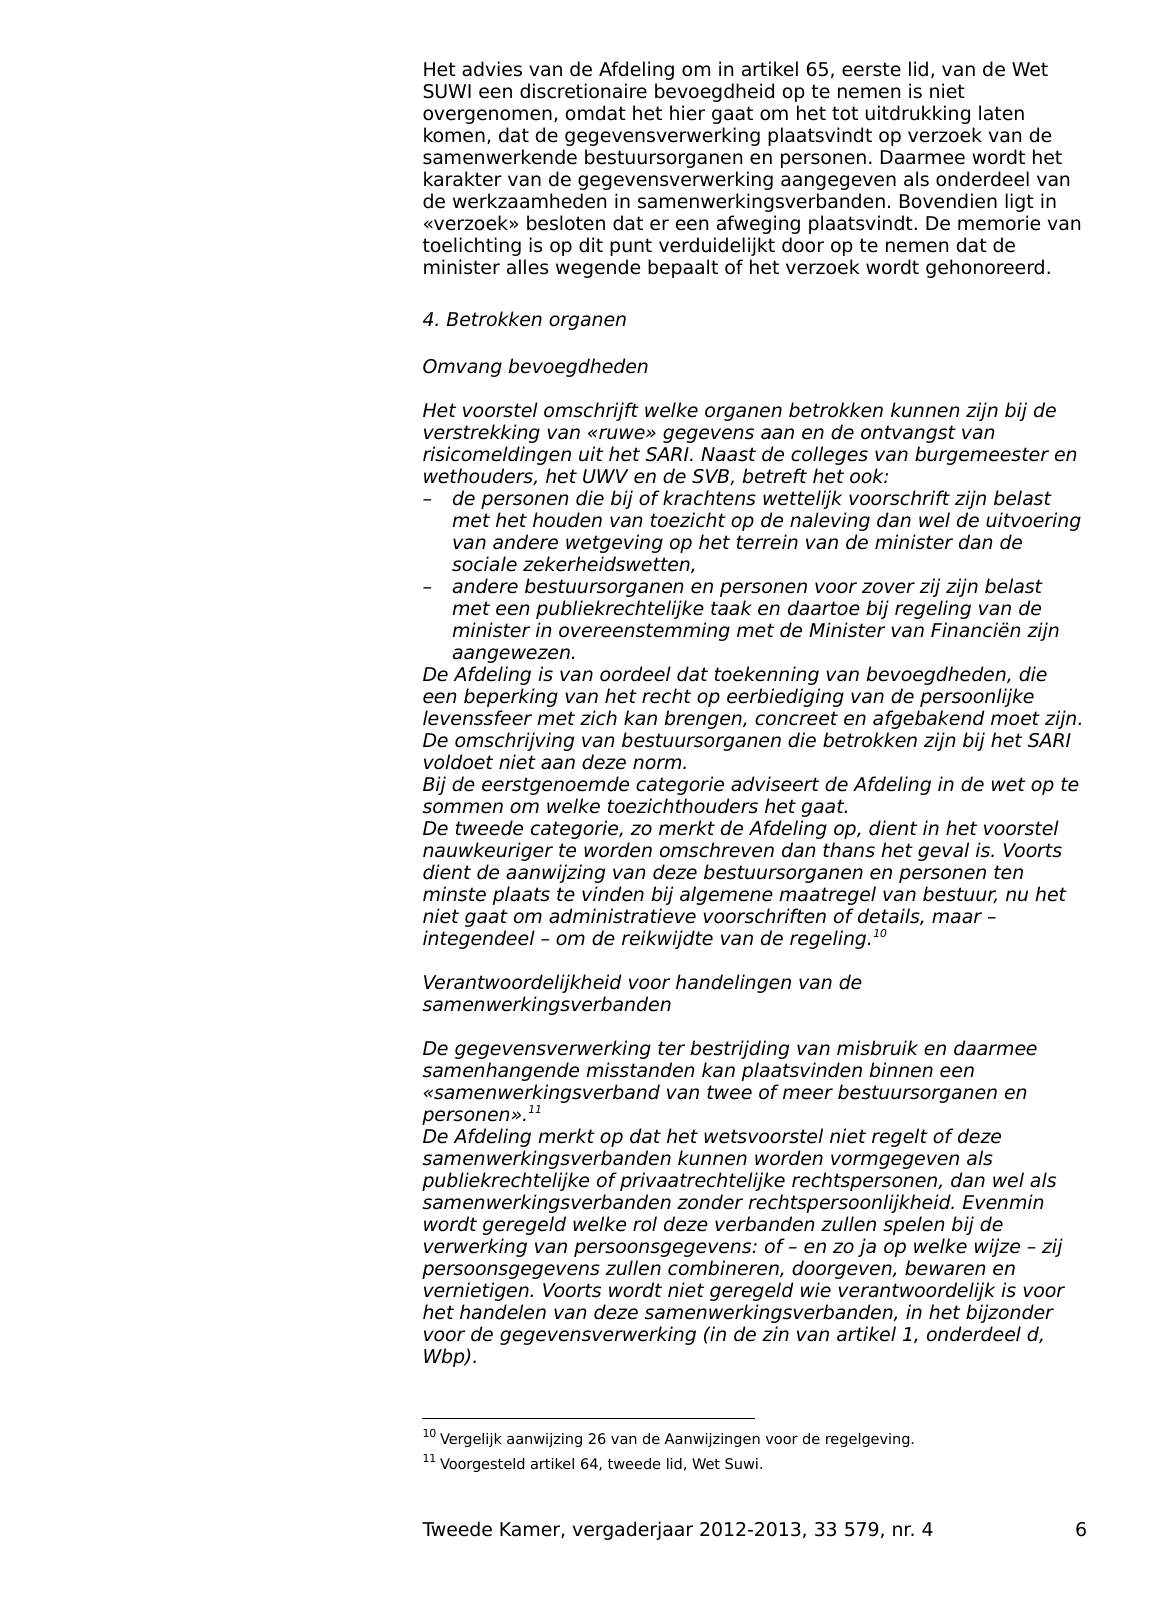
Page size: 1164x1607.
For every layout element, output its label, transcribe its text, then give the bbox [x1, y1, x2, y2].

text Voorgesteld artikel 64, tweede lid, Wet Suwi. [422, 1452, 1087, 1474]
text De gegevensverwerking ter bestrijding van misbruik en daarmee samenhangende misstanden kan plaatsvinden binnen een «samenwerkingsverband van twee of meer bestuursorganen en personen». [422, 1038, 1087, 1126]
text Het voorstel omschrijft welke organen betrokken kunnen zijn bij de verstrekking van «ruwe» gegevens aan en de ontvangst van risicomeldingen uit het SARI. Naast de colleges van burgemeester en wethouders, het UWV en de SVB, betreft het ook: [422, 400, 1087, 488]
subtitle 4. Betrokken organen [422, 309, 1087, 331]
text De Afdeling merkt op dat het wetsvoorstel niet regelt of deze samenwerkingsverbanden kunnen worden vormgegeven als publiekrechtelijke of privaatrechtelijke rechtspersonen, dan wel als samenwerkingsverbanden zonder rechtspersoonlijkheid. Evenmin wordt geregeld welke rol deze verbanden zullen spelen bij de verwerking van persoonsgegevens: of – en zo ja op welke wijze – zij persoonsgegevens zullen combineren, doorgeven, bewaren en vernietigen. Voorts wordt niet geregeld wie verantwoordelijk is voor het handelen van deze samenwerkingsverbanden, in het bijzonder voor de gegevensverwerking (in de zin van artikel 1, onderdeel d, Wbp). [422, 1126, 1087, 1367]
subtitle Verantwoordelijkheid voor handelingen van de samenwerkingsverbanden [422, 972, 1087, 1016]
text De Afdeling is van oordeel dat toekenning van bevoegdheden, die een beperking van het recht op eerbiediging van de persoonlijke levenssfeer met zich kan brengen, concreet en afgebakend moet zijn. De omschrijving van bestuursorganen die betrokken zijn bij het SARI voldoet niet aan deze norm. [422, 664, 1087, 774]
text De tweede categorie, zo merkt de Afdeling op, dient in het voorstel nauwkeuriger te worden omschreven dan thans het geval is. Voorts dient de aanwijzing van deze bestuursorganen en personen ten minste plaats te vinden bij algemene maatregel van bestuur, nu het niet gaat om administratieve voorschriften of details, maar – integendeel – om de reikwijdte van de regeling. [422, 818, 1087, 949]
text – de personen die bij of krachtens wettelijk voorschrift zijn belast met het houden van toezicht op de naleving dan wel de uitvoering van andere wetgeving op het terrein van de minister dan de sociale zekerheidswetten, [422, 488, 1087, 576]
text Het advies van de Afdeling om in artikel 65, eerste lid, van de Wet SUWI een discretionaire bevoegdheid op te nemen is niet overgenomen, omdat het hier gaat om het tot uitdrukking laten komen, dat de gegevensverwerking plaatsvindt op verzoek van de samenwerkende bestuursorganen en personen. Daarmee wordt het karakter van de gegevensverwerking aangegeven als onderdeel van de werkzaamheden in samenwerkingsverbanden. Bovendien ligt in «verzoek» besloten dat er een afweging plaatsvindt. De memorie van toelichting is op dit punt verduidelijkt door op te nemen dat de minister alles wegende bepaalt of het verzoek wordt gehonoreerd. [422, 59, 1087, 279]
text Vergelijk aanwijzing 26 van de Aanwijzingen voor de regelgeving. [422, 1427, 1087, 1449]
text – andere bestuursorganen en personen voor zover zij zijn belast met een publiekrechtelijke taak en daartoe bij regeling van de minister in overeenstemming met de Minister van Financiën zijn aangewezen. [422, 576, 1087, 664]
subtitle Omvang bevoegdheden [422, 356, 1087, 378]
text Bij de eerstgenoemde categorie adviseert de Afdeling in de wet op te sommen om welke toezichthouders het gaat. [422, 774, 1087, 818]
